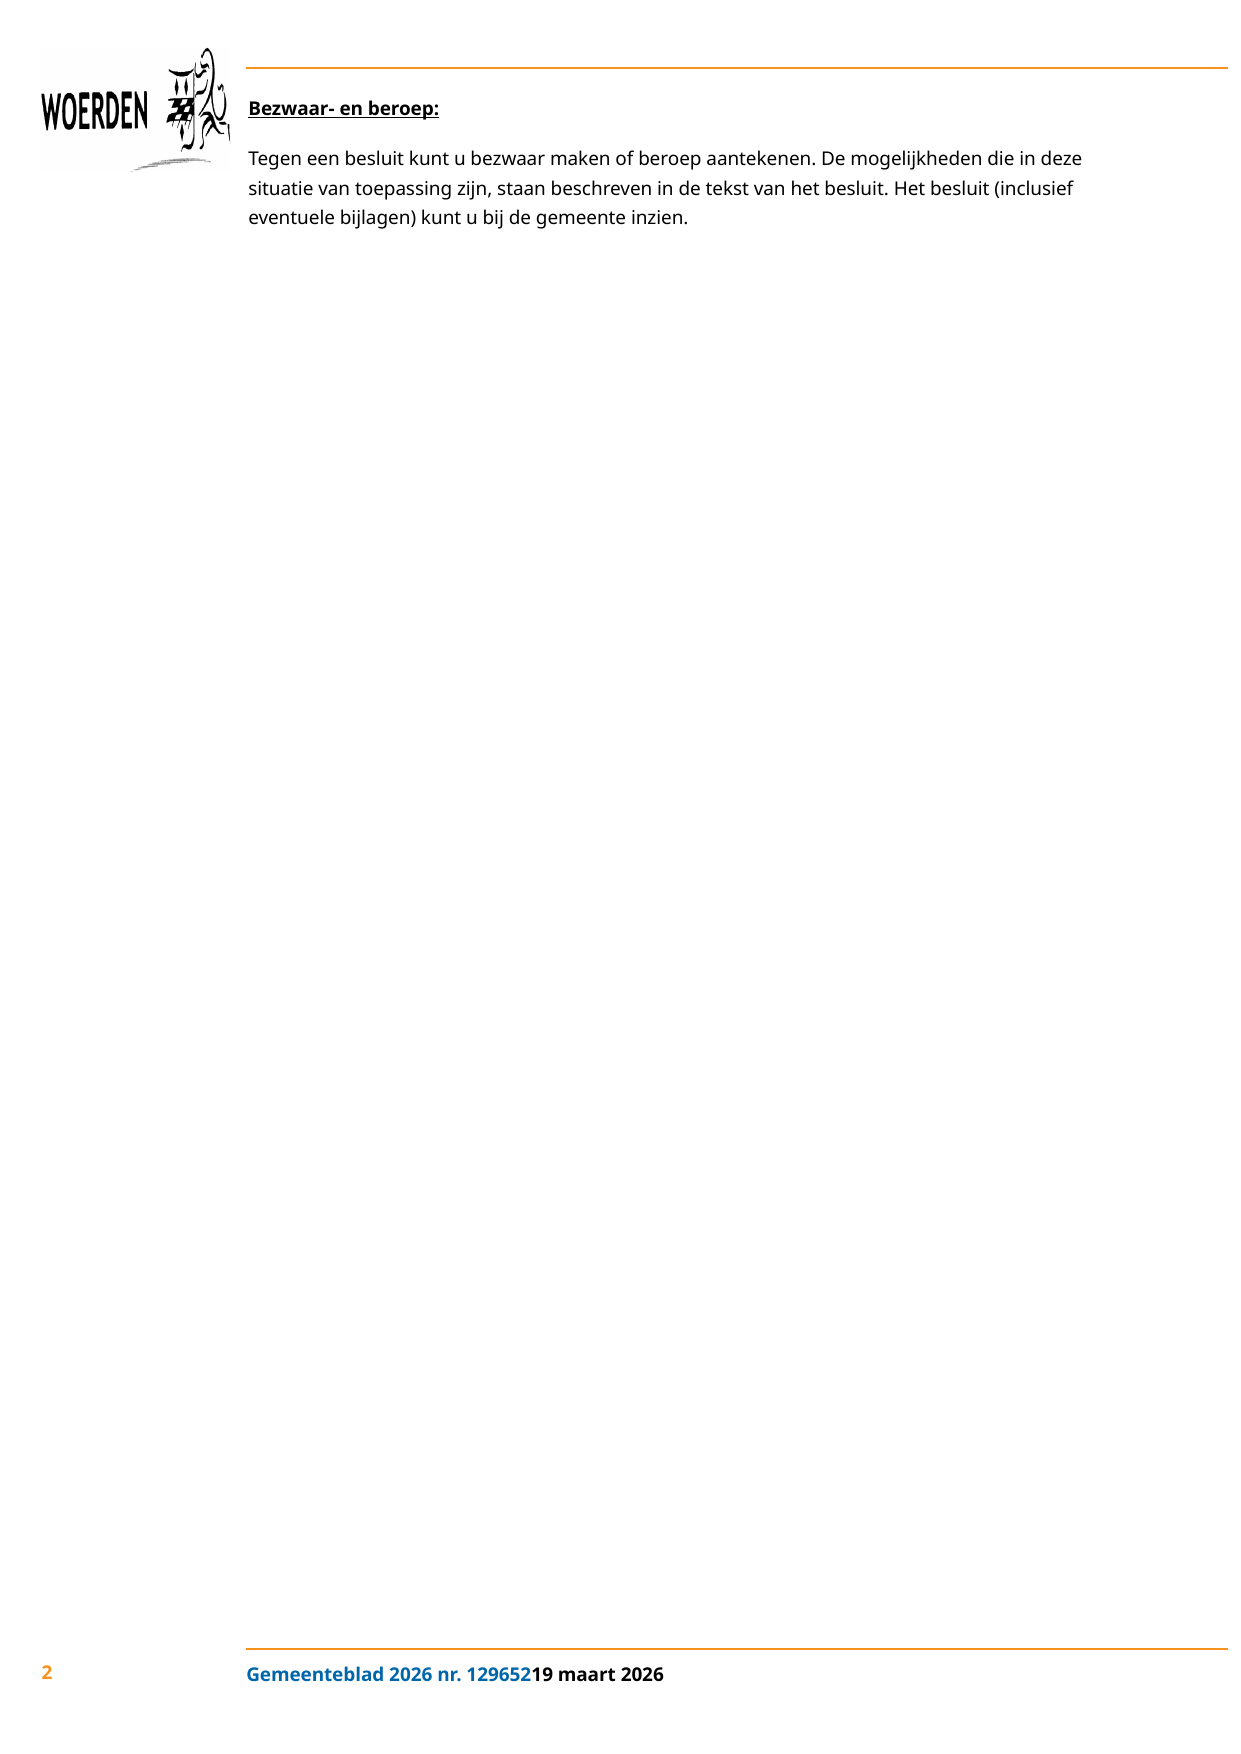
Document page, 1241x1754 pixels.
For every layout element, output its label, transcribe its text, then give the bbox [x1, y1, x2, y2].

text Tegen een besluit kunt u bezwaar maken of beroep aantekenen. De mogelijkheden die in deze situatie van toepassing zijn, staan beschreven in de tekst van het besluit. Het besluit (inclusief eventuele bijlagen) kunt u bij de gemeente inzien. [248, 145, 1152, 230]
picture [41, 47, 231, 172]
text Bezwaar- en beroep: [248, 95, 1152, 121]
